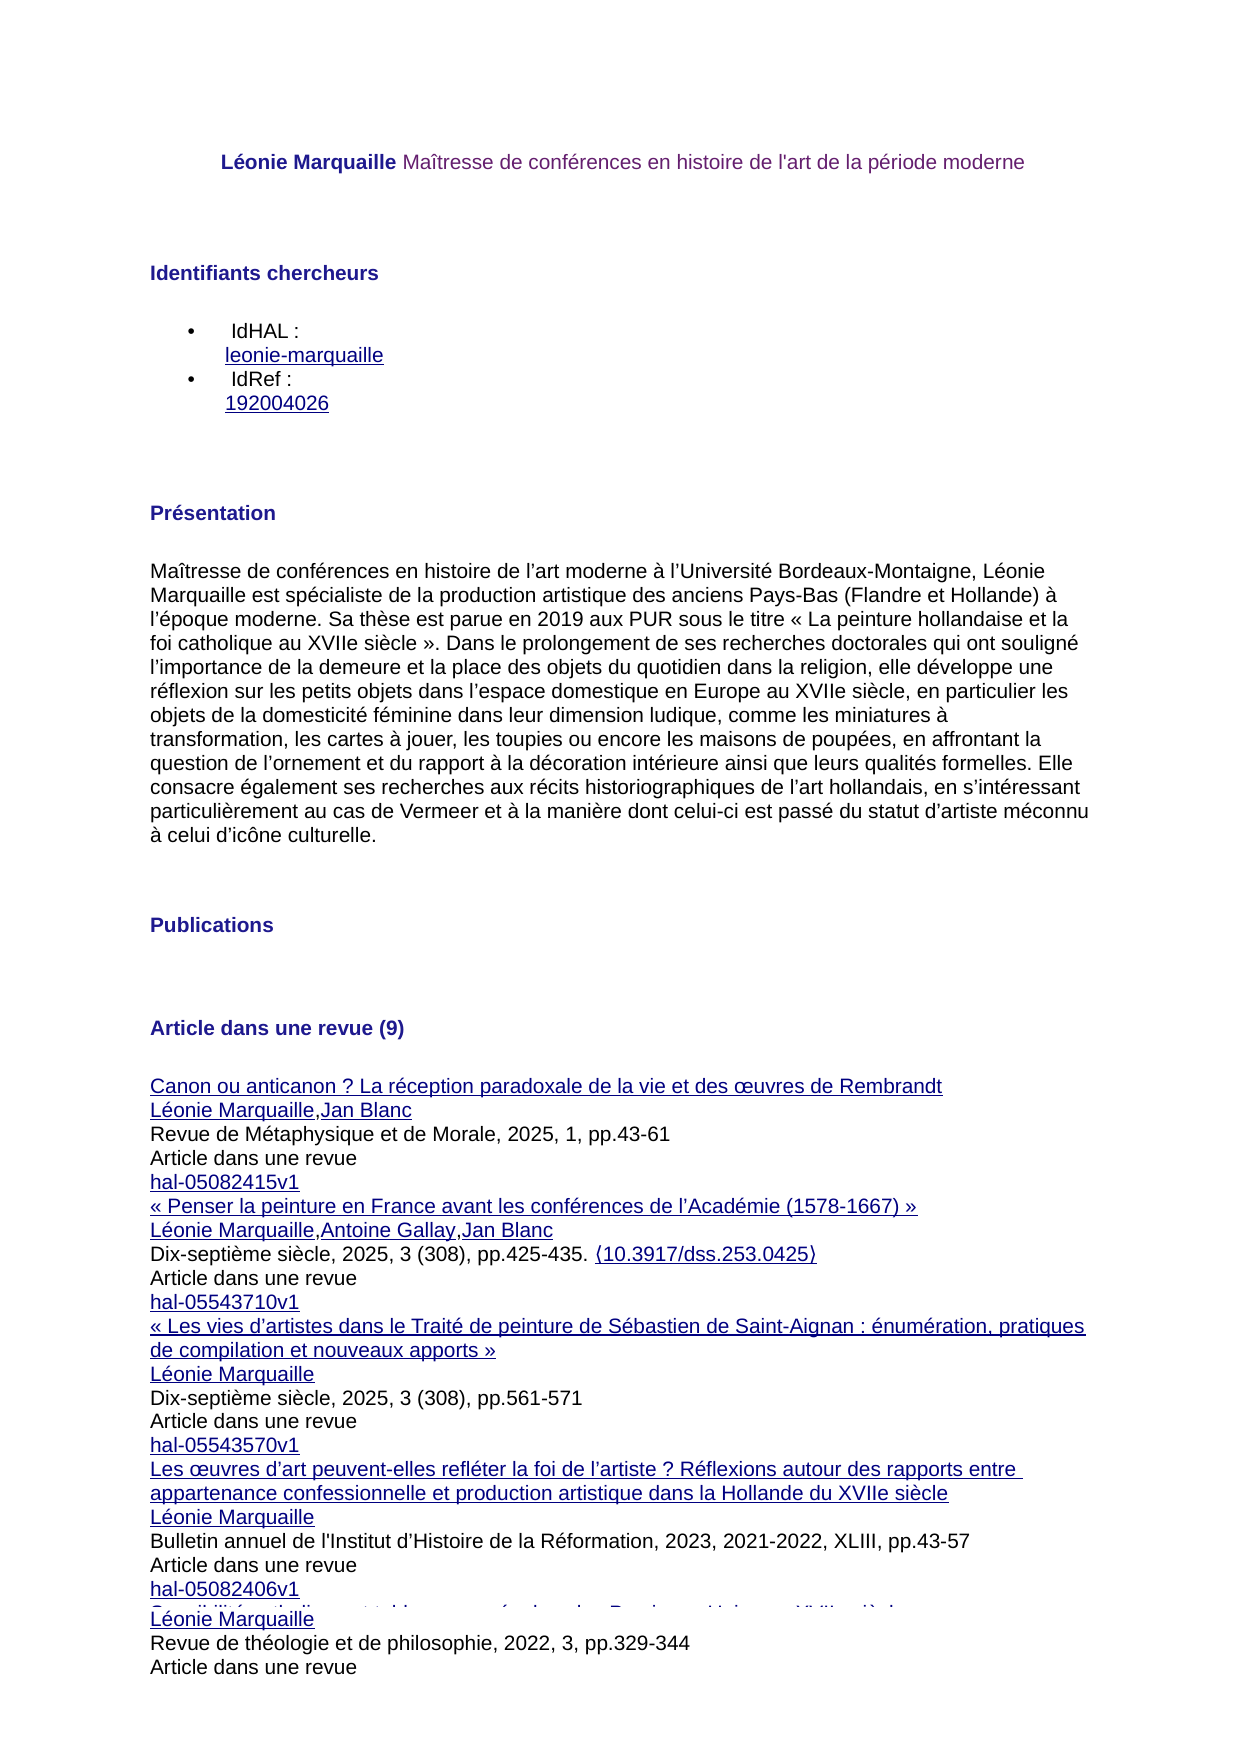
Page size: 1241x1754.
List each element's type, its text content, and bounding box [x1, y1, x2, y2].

list leonie-marquaille [187, 343, 1090, 367]
subtitle Présentation [150, 501, 1090, 525]
text Maîtresse de conférences en histoire de l’art moderne à l’Université Bordeaux-Montaigne, Léonie Marquaille est spécialiste de la production artistique des anciens Pays-Bas (Flandre et Hollande) à l’époque moderne. Sa thèse est parue en 2019 aux PUR sous le titre « La peinture hollandaise et la foi catholique au XVIIe siècle ». Dans le prolongement de ses recherches doctorales qui ont souligné l’importance de la demeure et la place des objets du quotidien dans la religion, elle développe une réflexion sur les petits objets dans l’espace domestique en Europe au XVIIe siècle, en particulier les objets de la domesticité féminine dans leur dimension ludique, comme les miniatures à transformation, les cartes à jouer, les toupies ou encore les maisons de poupées, en affrontant la question de l’ornement et du rapport à la décoration intérieure ainsi que leurs qualités formelles. Elle consacre également ses recherches aux récits historiographiques de l’art hollandais, en s’intéressant particulièrement au cas de Vermeer et à la manière dont celui-ci est passé du statut d’artiste méconnu à celui d’icône culturelle. [150, 559, 1090, 847]
subtitle Publications [150, 912, 1090, 936]
list IdRef : [187, 367, 1090, 391]
table_cell « Les vies d’artistes dans le Traité de peinture de Sébastien de Saint-Aignan : énumération, pratiques de compilation et nouveaux apports » Léonie Marquaille Dix-septième siècle, 2025, 3 (308), pp.561-571 Article dans une revue hal-05543570v1 [150, 1314, 1090, 1457]
table_cell Les œuvres d’art peuvent-elles refléter la foi de l’artiste ? Réflexions autour des rapports entre appartenance confessionnelle et production artistique dans la Hollande du XVIIe siècle Léonie Marquaille Bulletin annuel de l'Institut d’Histoire de la Réformation, 2023, 2021-2022, XLIII, pp.43-57 Article dans une revue hal-05082406v1 [150, 1457, 1090, 1601]
subtitle Article dans une revue (9) [150, 1016, 1090, 1039]
table_cell Sensibilité catholique et tableaux sacrés dans les Provinces-Unies au XVIIe siècle Léonie Marquaille Revue de théologie et de philosophie, 2022, 3, pp.329-344 Article dans une revue [150, 1601, 1090, 1679]
subtitle Léonie Marquaille Maîtresse de conférences en histoire de l'art de la période moderne [150, 150, 1090, 174]
table_header Canon ou anticanon ? La réception paradoxale de la vie et des œuvres de Rembrandt Léonie Marquaille,Jan Blanc Revue de Métaphysique et de Morale, 2025, 1, pp.43-61 Article dans une revue hal-05082415v1 [150, 1074, 1090, 1194]
table_cell « Penser la peinture en France avant les conférences de l’Académie (1578-1667) » Léonie Marquaille,Antoine Gallay,Jan Blanc Dix-septième siècle, 2025, 3 (308), pp.425-435. ⟨10.3917/dss.253.0425⟩ Article dans une revue hal-05543710v1 [150, 1194, 1090, 1313]
list 192004026 [187, 391, 1090, 414]
list IdHAL : [187, 319, 1090, 343]
subtitle Identifiants chercheurs [150, 260, 1090, 284]
